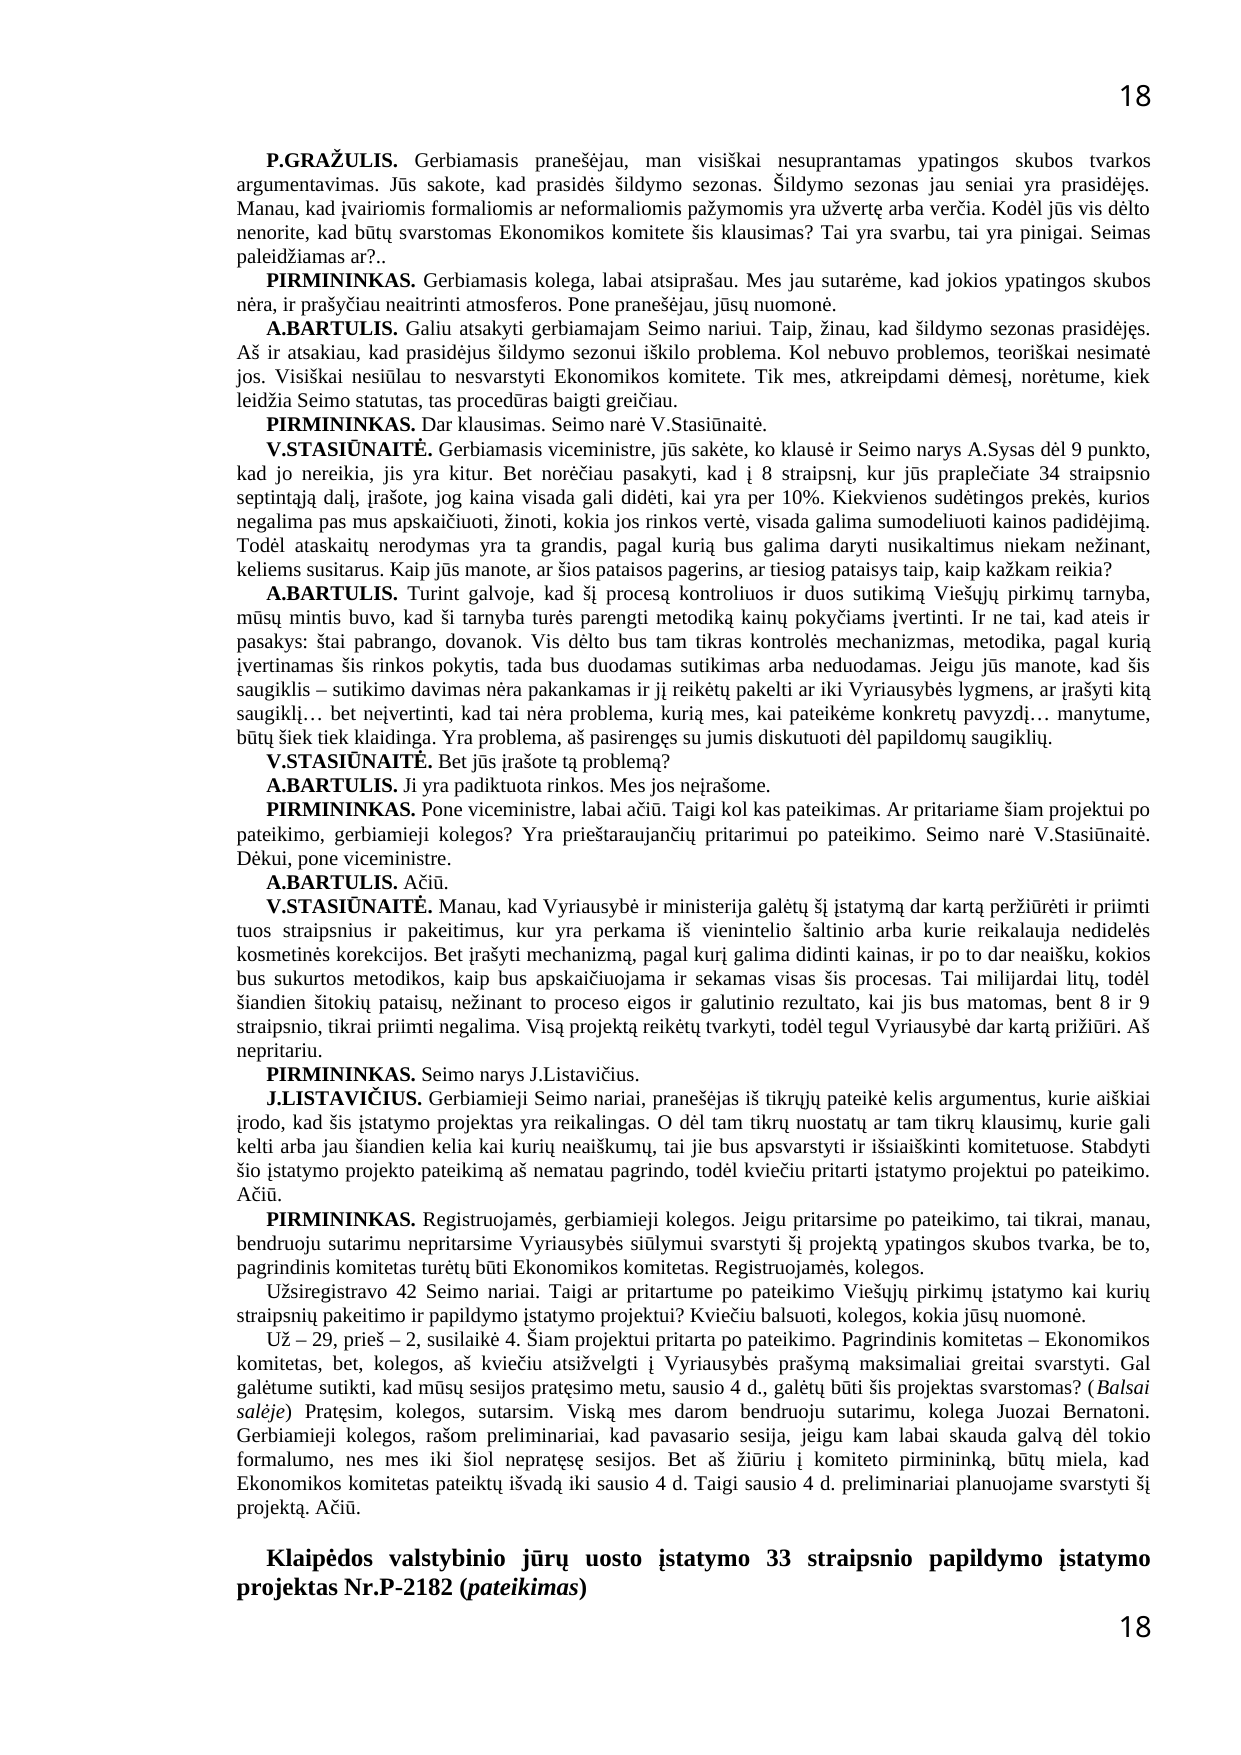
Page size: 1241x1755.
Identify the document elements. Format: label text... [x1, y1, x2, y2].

text PIRMININKAS. Gerbiamasis kolega, labai atsiprašau. Mes jau sutarėme, kad jokios ypatingos skubos nėra, ir prašyčiau neaitrinti atmosferos. Pone pranešėjau, jūsų nuomonė. [236, 268, 1152, 316]
text J.LISTAVIČIUS. Gerbiamieji Seimo nariai, pranešėjas iš tikrųjų pateikė kelis argumentus, kurie aiškiai įrodo, kad šis įstatymo projektas yra reikalingas. O dėl tam tikrų nuostatų ar tam tikrų klausimų, kurie gali kelti arba jau šiandien kelia kai kurių neaiškumų, tai jie bus apsvarstyti ir išsiaiškinti komitetuose. Stabdyti šio įstatymo projekto pateikimą aš nematau pagrindo, todėl kviečiu pritarti įstatymo projektui po pateikimo. Ačiū. [236, 1086, 1152, 1206]
text V.STASIŪNAITĖ. Manau, kad Vyriausybė ir ministerija galėtų šį įstatymą dar kartą peržiūrėti ir priimti tuos straipsnius ir pakeitimus, kur yra perkama iš vienintelio šaltinio arba kurie reikalauja nedidelės kosmetinės korekcijos. Bet įrašyti mechanizmą, pagal kurį galima didinti kainas, ir po to dar neaišku, kokios bus sukurtos metodikos, kaip bus apskaičiuojama ir sekamas visas šis procesas. Tai milijardai litų, todėl šiandien šitokių pataisų, nežinant to proceso eigos ir galutinio rezultato, kai jis bus matomas, bent 8 ir 9 straipsnio, tikrai priimti negalima. Visą projektą reikėtų tvarkyti, todėl tegul Vyriausybė dar kartą prižiūri. Aš nepritariu. [236, 894, 1152, 1062]
text PIRMININKAS. Registruojamės, gerbiamieji kolegos. Jeigu pritarsime po pateikimo, tai tikrai, manau, bendruoju sutarimu nepritarsime Vyriausybės siūlymui svarstyti šį projektą ypatingos skubos tvarka, be to, pagrindinis komitetas turėtų būti Ekonomikos komitetas. Registruojamės, kolegos. [236, 1206, 1152, 1279]
text A.BARTULIS. Turint galvoje, kad šį procesą kontroliuos ir duos sutikimą Viešųjų pirkimų tarnyba, mūsų mintis buvo, kad ši tarnyba turės parengti metodiką kainų pokyčiams įvertinti. Ir ne tai, kad ateis ir pasakys: štai pabrango, dovanok. Vis dėlto bus tam tikras kontrolės mechanizmas, metodika, pagal kurią įvertinamas šis rinkos pokytis, tada bus duodamas sutikimas arba neduodamas. Jeigu jūs manote, kad šis saugiklis – sutikimo davimas nėra pakankamas ir jį reikėtų pakelti ar iki Vyriausybės lygmens, ar įrašyti kitą saugiklį… bet neįvertinti, kad tai nėra problema, kurią mes, kai pateikėme konkretų pavyzdį… manytume, būtų šiek tiek klaidinga. Yra problema, aš pasirengęs su jumis diskutuoti dėl papildomų saugiklių. [236, 581, 1152, 749]
text A.BARTULIS. Ji yra padiktuota rinkos. Mes jos neįrašome. [236, 773, 1152, 797]
text P.GRAŽULIS. Gerbiamasis pranešėjau, man visiškai nesuprantamas ypatingos skubos tvarkos argumentavimas. Jūs sakote, kad prasidės šildymo sezonas. Šildymo sezonas jau seniai yra prasidėjęs. Manau, kad įvairiomis formaliomis ar neformaliomis pažymomis yra užvertę arba verčia. Kodėl jūs vis dėlto nenorite, kad būtų svarstomas Ekonomikos komitete šis klausimas? Tai yra svarbu, tai yra pinigai. Seimas paleidžiamas ar?.. [236, 148, 1152, 268]
text A.BARTULIS. Ačiū. [236, 869, 1152, 894]
text PIRMININKAS. Dar klausimas. Seimo narė V.Stasiūnaitė. [236, 412, 1152, 436]
text Už – 29, prieš – 2, susilaikė 4. Šiam projektui pritarta po pateikimo. Pagrindinis komitetas – Ekonomikos komitetas, bet, kolegos, aš kviečiu atsižvelgti į Vyriausybės prašymą maksimaliai greitai svarstyti. Gal galėtume sutikti, kad mūsų sesijos pratęsimo metu, sausio 4 d., galėtų būti šis projektas svarstomas? (Balsai salėje) Pratęsim, kolegos, sutarsim. Viską mes darom bendruoju sutarimu, kolega Juozai Bernatoni. Gerbiamieji kolegos, rašom preliminariai, kad pavasario sesija, jeigu kam labai skauda galvą dėl tokio formalumo, nes mes iki šiol nepratęsę sesijos. Bet aš žiūriu į komiteto pirmininką, būtų miela, kad Ekonomikos komitetas pateiktų išvadą iki sausio 4 d. Taigi sausio 4 d. preliminariai planuojame svarstyti šį projektą. Ačiū. [236, 1327, 1152, 1519]
text V.STASIŪNAITĖ. Bet jūs įrašote tą problemą? [236, 749, 1152, 773]
text PIRMININKAS. Pone viceministre, labai ačiū. Taigi kol kas pateikimas. Ar pritariame šiam projektui po pateikimo, gerbiamieji kolegos? Yra prieštaraujančių pritarimui po pateikimo. Seimo narė V.Stasiūnaitė. Dėkui, pone viceministre. [236, 797, 1152, 869]
text Klaipėdos valstybinio jūrų uosto įstatymo 33 straipsnio papildymo įstatymo projektas Nr.P-2182 (pateikimas) [236, 1543, 1152, 1601]
text Užsiregistravo 42 Seimo nariai. Taigi ar pritartume po pateikimo Viešųjų pirkimų įstatymo kai kurių straipsnių pakeitimo ir papildymo įstatymo projektui? Kviečiu balsuoti, kolegos, kokia jūsų nuomonė. [236, 1279, 1152, 1327]
text A.BARTULIS. Galiu atsakyti gerbiamajam Seimo nariui. Taip, žinau, kad šildymo sezonas prasidėjęs. Aš ir atsakiau, kad prasidėjus šildymo sezonui iškilo problema. Kol nebuvo problemos, teoriškai nesimatė jos. Visiškai nesiūlau to nesvarstyti Ekonomikos komitete. Tik mes, atkreipdami dėmesį, norėtume, kiek leidžia Seimo statutas, tas procedūras baigti greičiau. [236, 316, 1152, 412]
text V.STASIŪNAITĖ. Gerbiamasis viceministre, jūs sakėte, ko klausė ir Seimo narys A.Sysas dėl 9 punkto, kad jo nereikia, jis yra kitur. Bet norėčiau pasakyti, kad į 8 straipsnį, kur jūs praplečiate 34 straipsnio septintąją dalį, įrašote, jog kaina visada gali didėti, kai yra per 10%. Kiekvienos sudėtingos prekės, kurios negalima pas mus apskaičiuoti, žinoti, kokia jos rinkos vertė, visada galima sumodeliuoti kainos padidėjimą. Todėl ataskaitų nerodymas yra ta grandis, pagal kurią bus galima daryti nusikaltimus niekam nežinant, keliems susitarus. Kaip jūs manote, ar šios pataisos pagerins, ar tiesiog pataisys taip, kaip kažkam reikia? [236, 436, 1152, 581]
text PIRMININKAS. Seimo narys J.Listavičius. [236, 1062, 1152, 1086]
